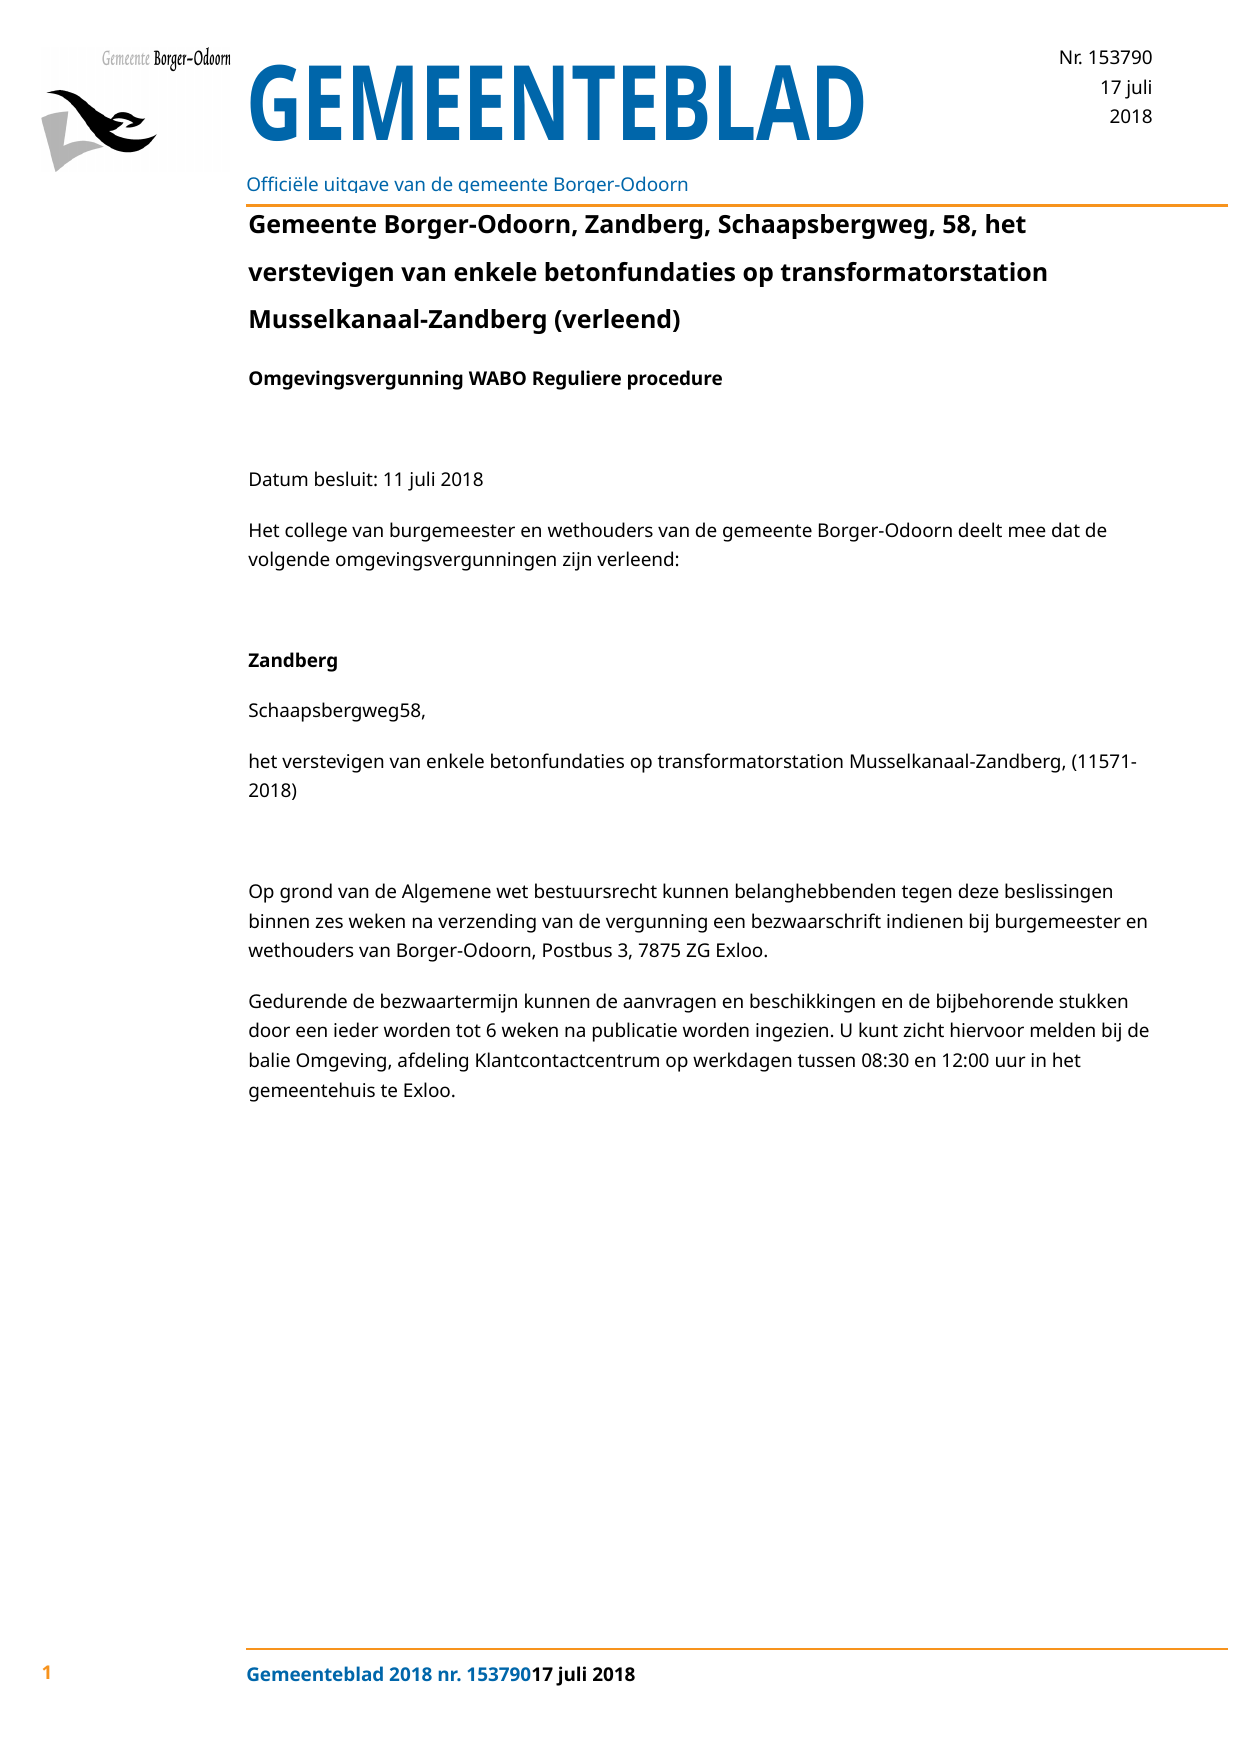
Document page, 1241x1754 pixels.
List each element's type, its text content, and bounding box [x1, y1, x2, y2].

text het verstevigen van enkele betonfundaties op transformatorstation Musselkanaal-Zandberg, (11571-2018) [248, 748, 1152, 803]
text Gemeente Borger-Odoorn, Zandberg, Schaapsbergweg, 58, het verstevigen van enkele betonfundaties op transformatorstation Musselkanaal-Zandberg (verleend) [248, 207, 1152, 336]
text Omgevingsvergunning WABO Reguliere procedure [248, 366, 1152, 391]
text Op grond van de Algemene wet bestuursrecht kunnen belanghebbenden tegen deze beslissingen binnen zes weken na verzending van de vergunning een bezwaarschrift indienen bij burgemeester en wethouders van Borger-Odoorn, Postbus 3, 7875 ZG Exloo. [248, 878, 1152, 963]
text Het college van burgemeester en wethouders van de gemeente Borger-Odoorn deelt mee dat de volgende omgevingsvergunningen zijn verleend: [248, 517, 1152, 572]
text Zandberg [248, 647, 1152, 673]
text Datum besluit: 11 juli 2018 [248, 466, 1152, 492]
picture [41, 47, 231, 172]
text Gedurende de bezwaartermijn kunnen de aanvragen en beschikkingen en de bijbehorende stukken door een ieder worden tot 6 weken na publicatie worden ingezien. U kunt zicht hiervoor melden bij de balie Omgeving, afdeling Klantcontactcentrum op werkdagen tussen 08:30 en 12:00 uur in het gemeentehuis te Exloo. [248, 988, 1152, 1102]
text Schaapsbergweg58, [248, 698, 1152, 723]
